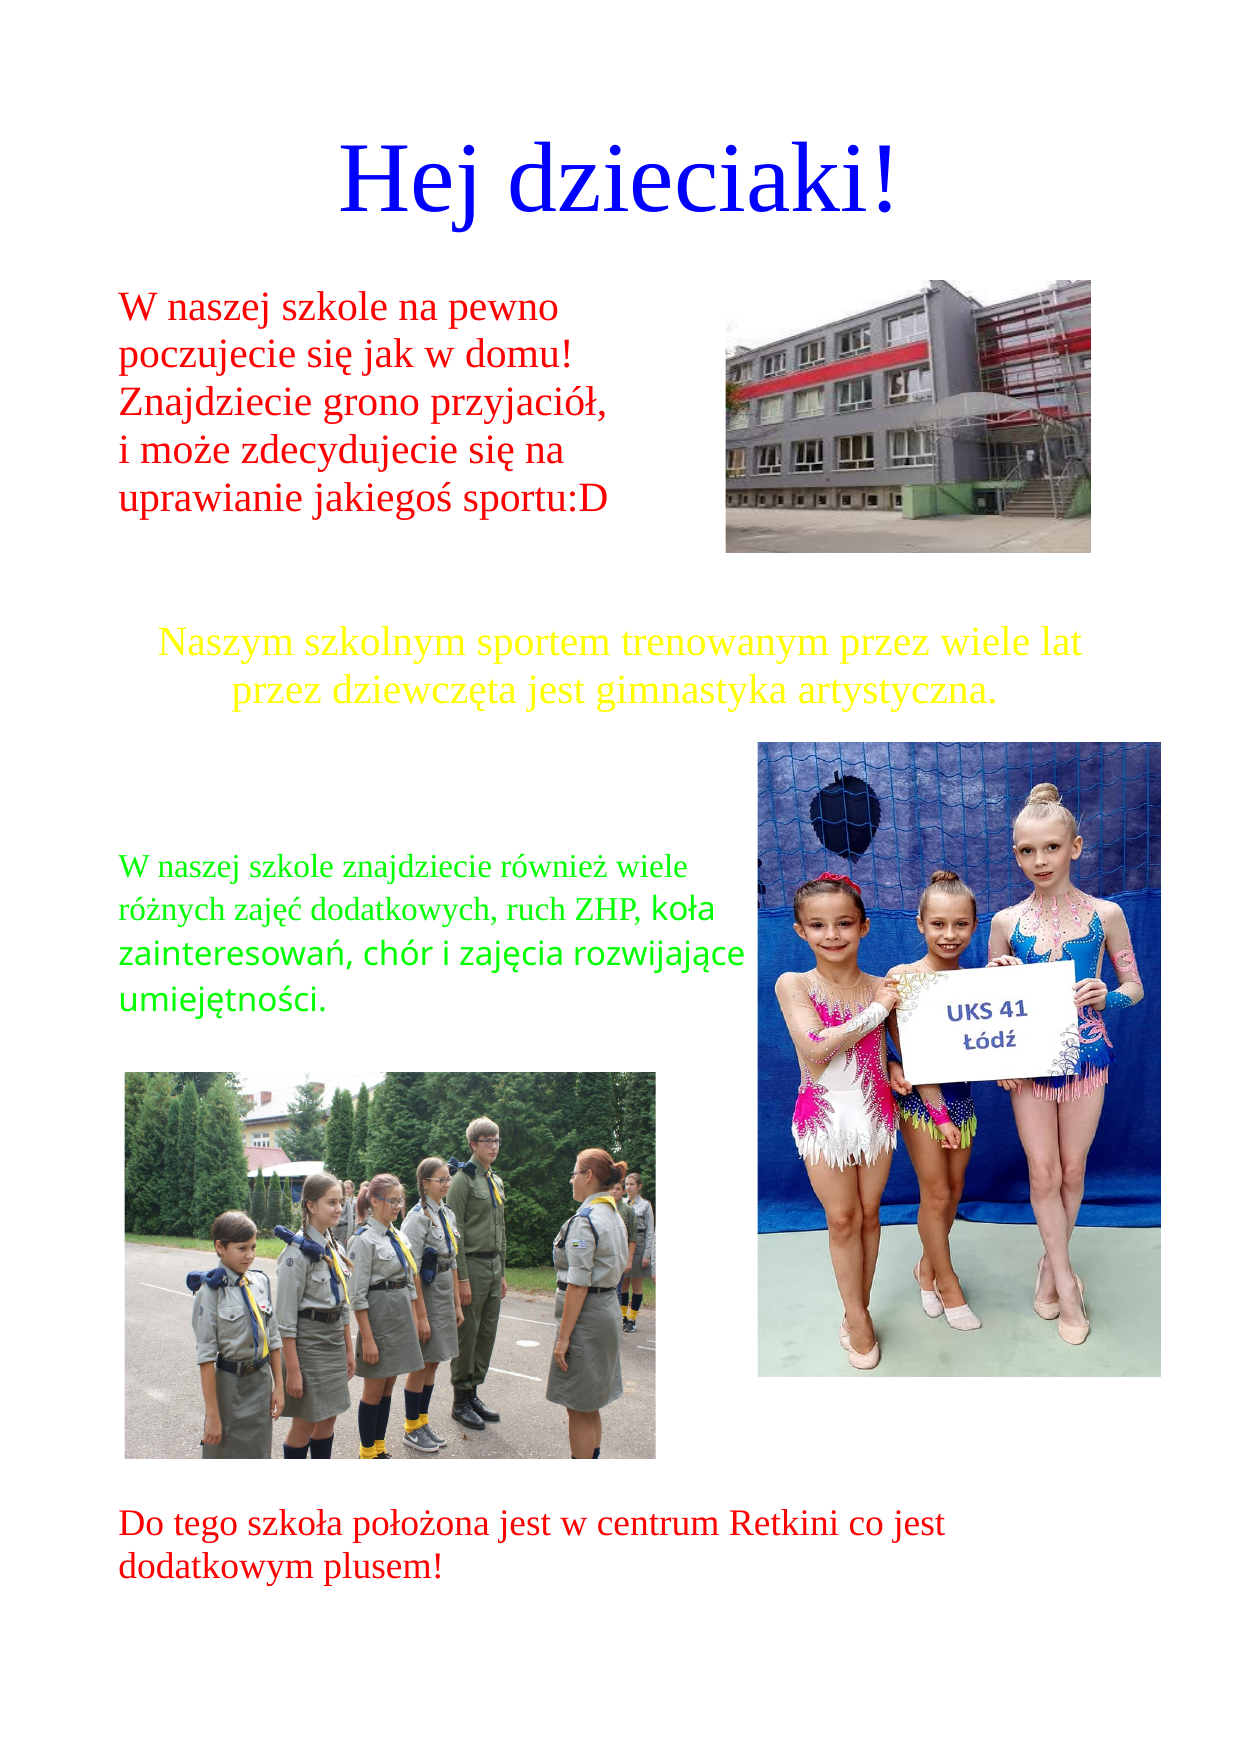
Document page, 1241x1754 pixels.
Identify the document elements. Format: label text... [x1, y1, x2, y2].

text i może zdecydujecie się na uprawianie jakiegoś sportu:D [118, 425, 725, 521]
text Naszym szkolnym sportem trenowanym przez wiele lat przez dziewczęta jest gimnastyka artystyczna. [118, 616, 1122, 712]
text [1091, 281, 1122, 377]
text Znajdziecie grono przyjaciół, [118, 377, 725, 425]
text [1091, 377, 1122, 425]
text W naszej szkole na pewno poczujecie się jak w domu! [118, 281, 725, 377]
text Hej dzieciaki! [118, 118, 1122, 233]
picture [757, 742, 1161, 1377]
text [1091, 425, 1122, 521]
text Do tego szkoła położona jest w centrum Retkini co jest dodatkowym plusem! [118, 1500, 1122, 1586]
text W naszej szkole znajdziecie również wiele różnych zajęć dodatkowych, ruch ZHP, koła zainteresowań, chór i zajęcia rozwijające umiejętności. [118, 846, 757, 1021]
picture [725, 280, 1091, 553]
picture [124, 1072, 656, 1459]
